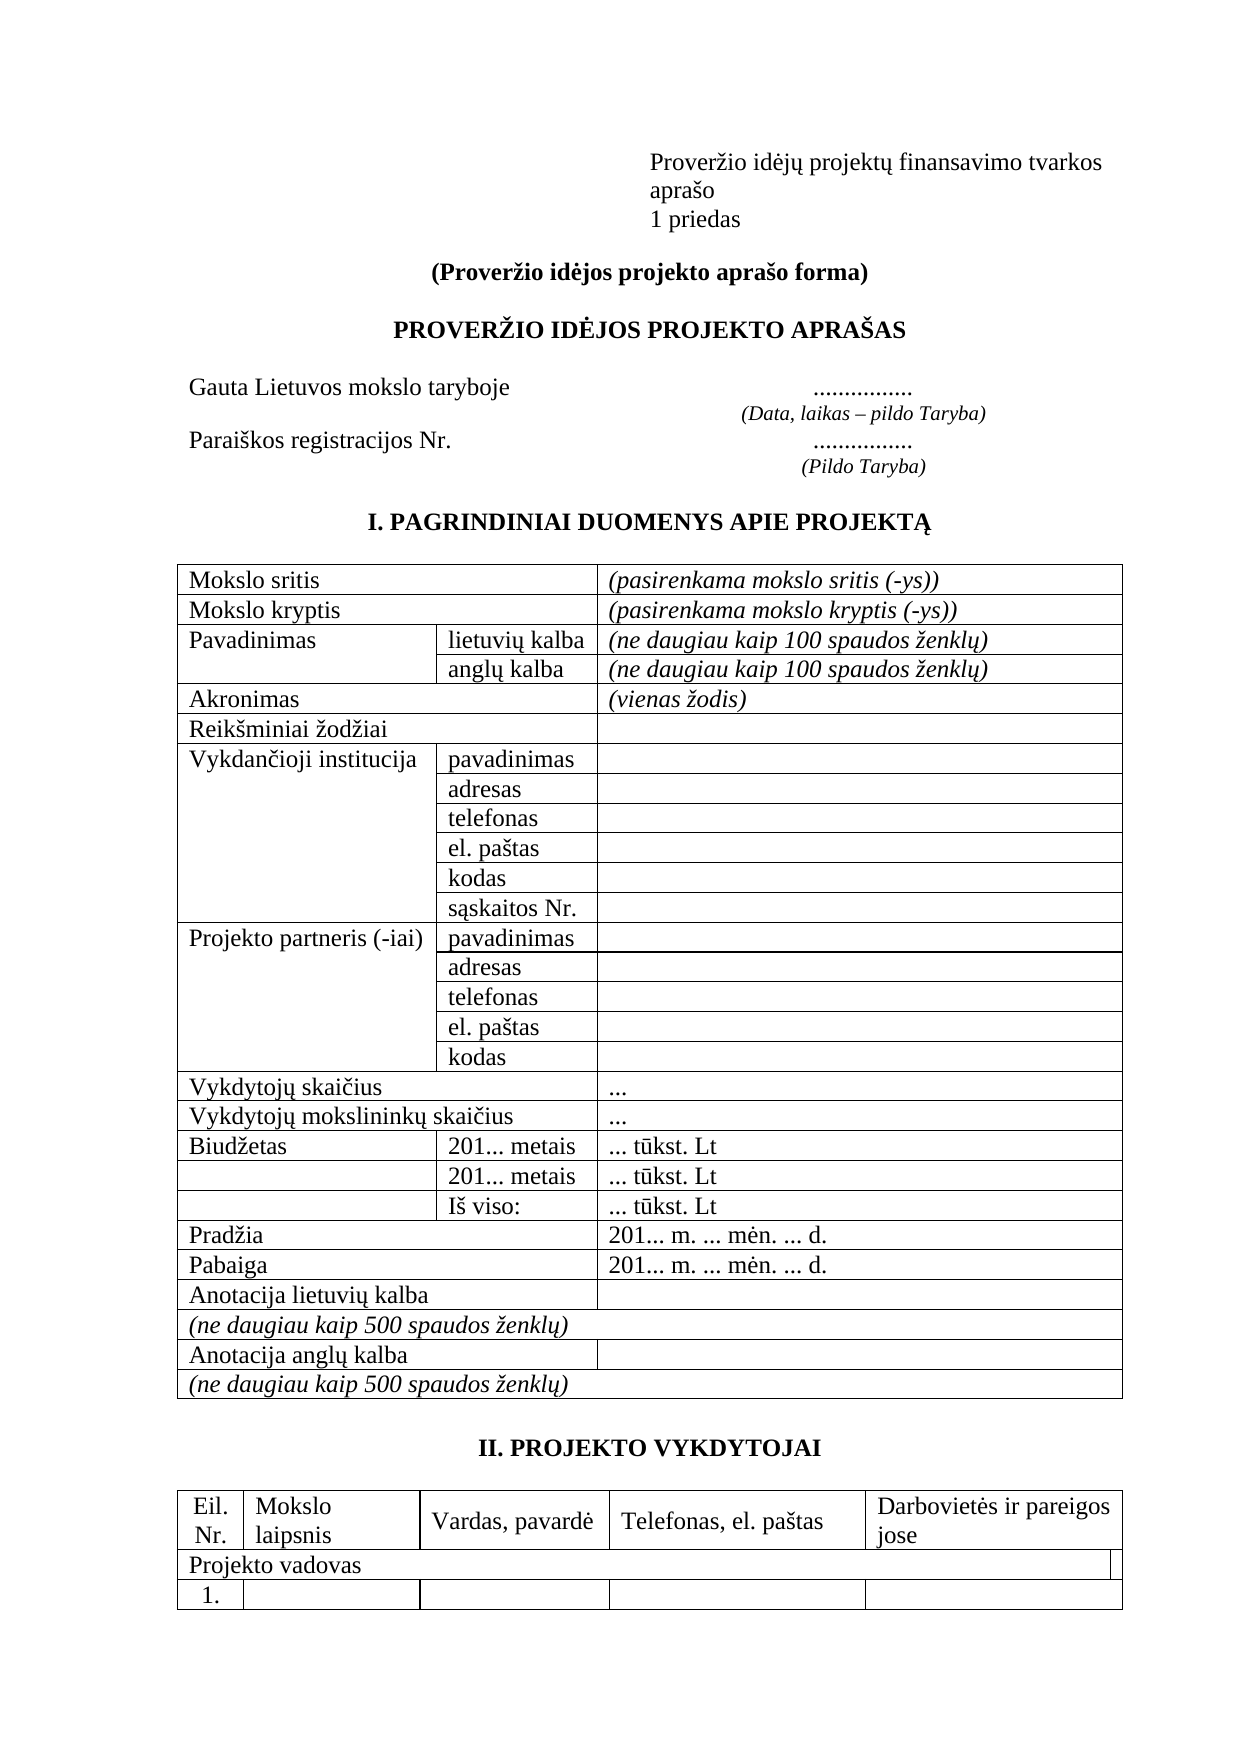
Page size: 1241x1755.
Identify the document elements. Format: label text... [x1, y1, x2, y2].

table_cell el. paštas [437, 833, 597, 862]
table_cell ... tūkst. Lt [598, 1161, 1122, 1190]
table_cell [598, 893, 1122, 922]
table_cell (vienas žodis) [598, 684, 1122, 713]
table_cell Mokslo kryptis [178, 595, 597, 624]
text (Proveržio idėjos projekto aprašo forma) [177, 257, 1122, 286]
text PROVERŽIO IDĖJOS PROJEKTO APRAŠAS [177, 315, 1122, 343]
table_cell anglų kalba [437, 655, 597, 683]
table_cell [598, 744, 1122, 773]
table_cell Pavadinimas [178, 625, 436, 683]
table_cell (Pildo Taryba) [607, 454, 1122, 478]
table_cell (ne daugiau kaip 100 spaudos ženklų) [598, 625, 1122, 653]
table_cell (ne daugiau kaip 500 spaudos ženklų) [178, 1370, 1122, 1398]
table_header Gauta Lietuvos mokslo taryboje [177, 372, 607, 401]
table_cell Akronimas [178, 684, 597, 713]
table_cell el. paštas [437, 1012, 597, 1041]
table_cell 201... m. ... mėn. ... d. [598, 1221, 1122, 1249]
table_cell [598, 714, 1122, 743]
table_cell kodas [437, 1042, 597, 1071]
table_cell ................ [607, 425, 1122, 454]
table_cell (ne daugiau kaip 100 spaudos ženklų) [598, 655, 1122, 683]
table_cell [177, 454, 607, 478]
table_header Eil. Nr. [178, 1491, 243, 1549]
table_cell Vykdančioji institucija [178, 744, 436, 922]
table_cell [598, 1280, 1122, 1309]
table_cell Projekto partneris (-iai) [178, 923, 436, 1071]
table_cell ... [598, 1101, 1122, 1130]
table_cell pavadinimas [437, 744, 597, 773]
table_header Mokslo laipsnis [244, 1491, 419, 1549]
table_cell [598, 1012, 1122, 1041]
table_cell [610, 1580, 865, 1608]
table_cell ... tūkst. Lt [598, 1191, 1122, 1219]
table_cell telefonas [437, 804, 597, 832]
table_cell Projekto vadovas [178, 1550, 1110, 1579]
table_cell Iš viso: [437, 1191, 597, 1219]
text aprašo [649, 176, 1122, 204]
table_cell adresas [437, 953, 597, 981]
text II. ProjektO vykdyTOJAI [177, 1433, 1122, 1462]
table_cell Anotacija lietuvių kalba [178, 1280, 597, 1309]
table_cell 201... m. ... mėn. ... d. [598, 1250, 1122, 1279]
table_cell 201... metais [437, 1131, 597, 1160]
table_cell [598, 923, 1122, 951]
table_cell Anotacija anglų kalba [178, 1340, 597, 1368]
table_cell (Data, laikas – pildo Taryba) [607, 401, 1122, 425]
table_cell [598, 863, 1122, 892]
table_cell ... [598, 1072, 1122, 1100]
table_cell [598, 804, 1122, 832]
table_cell [421, 1580, 609, 1608]
text Proveržio idėjų projektų finansavimo tvarkos [649, 147, 1122, 176]
table_cell telefonas [437, 982, 597, 1011]
table_cell [177, 401, 607, 425]
table_cell kodas [437, 863, 597, 892]
table_cell 1. [178, 1580, 243, 1608]
table_cell [244, 1580, 419, 1608]
table_cell pavadinimas [437, 923, 597, 951]
text I. PAGRINDINIAI Duomenys apie Projektą [177, 507, 1122, 535]
table_cell [178, 1161, 436, 1190]
table_header Telefonas, el. paštas [610, 1491, 865, 1549]
table_cell Pabaiga [178, 1250, 597, 1279]
table_cell adresas [437, 774, 597, 802]
table_cell 201... metais [437, 1161, 597, 1190]
table_cell Vykdytojų mokslininkų skaičius [178, 1101, 597, 1130]
table_cell [598, 982, 1122, 1011]
table_cell Biudžetas [178, 1131, 436, 1160]
table_header ................ [607, 372, 1122, 401]
table_cell [178, 1191, 436, 1219]
table_cell Paraiškos registracijos Nr. [177, 425, 607, 454]
table_header Vardas, pavardė [421, 1491, 609, 1549]
table_cell (ne daugiau kaip 500 spaudos ženklų) [178, 1310, 1122, 1339]
table_cell Reikšminiai žodžiai [178, 714, 597, 743]
table_cell Vykdytojų skaičius [178, 1072, 597, 1100]
table_cell [598, 1042, 1122, 1071]
table_cell sąskaitos Nr. [437, 893, 597, 922]
table_cell Pradžia [178, 1221, 597, 1249]
table_header (pasirenkama mokslo sritis (-ys)) [598, 565, 1122, 594]
table_cell ... tūkst. Lt [598, 1131, 1122, 1160]
table_cell [866, 1580, 1122, 1608]
table_cell [598, 774, 1122, 802]
table_cell [598, 833, 1122, 862]
table_cell [598, 1340, 1122, 1368]
text 1 priedas [649, 204, 1122, 233]
table_header Darbovietės ir pareigos jose [866, 1491, 1122, 1549]
table_cell [598, 953, 1122, 981]
table_cell lietuvių kalba [437, 625, 597, 653]
table_header Mokslo sritis [178, 565, 597, 594]
table_cell (pasirenkama mokslo kryptis (-ys)) [598, 595, 1122, 624]
